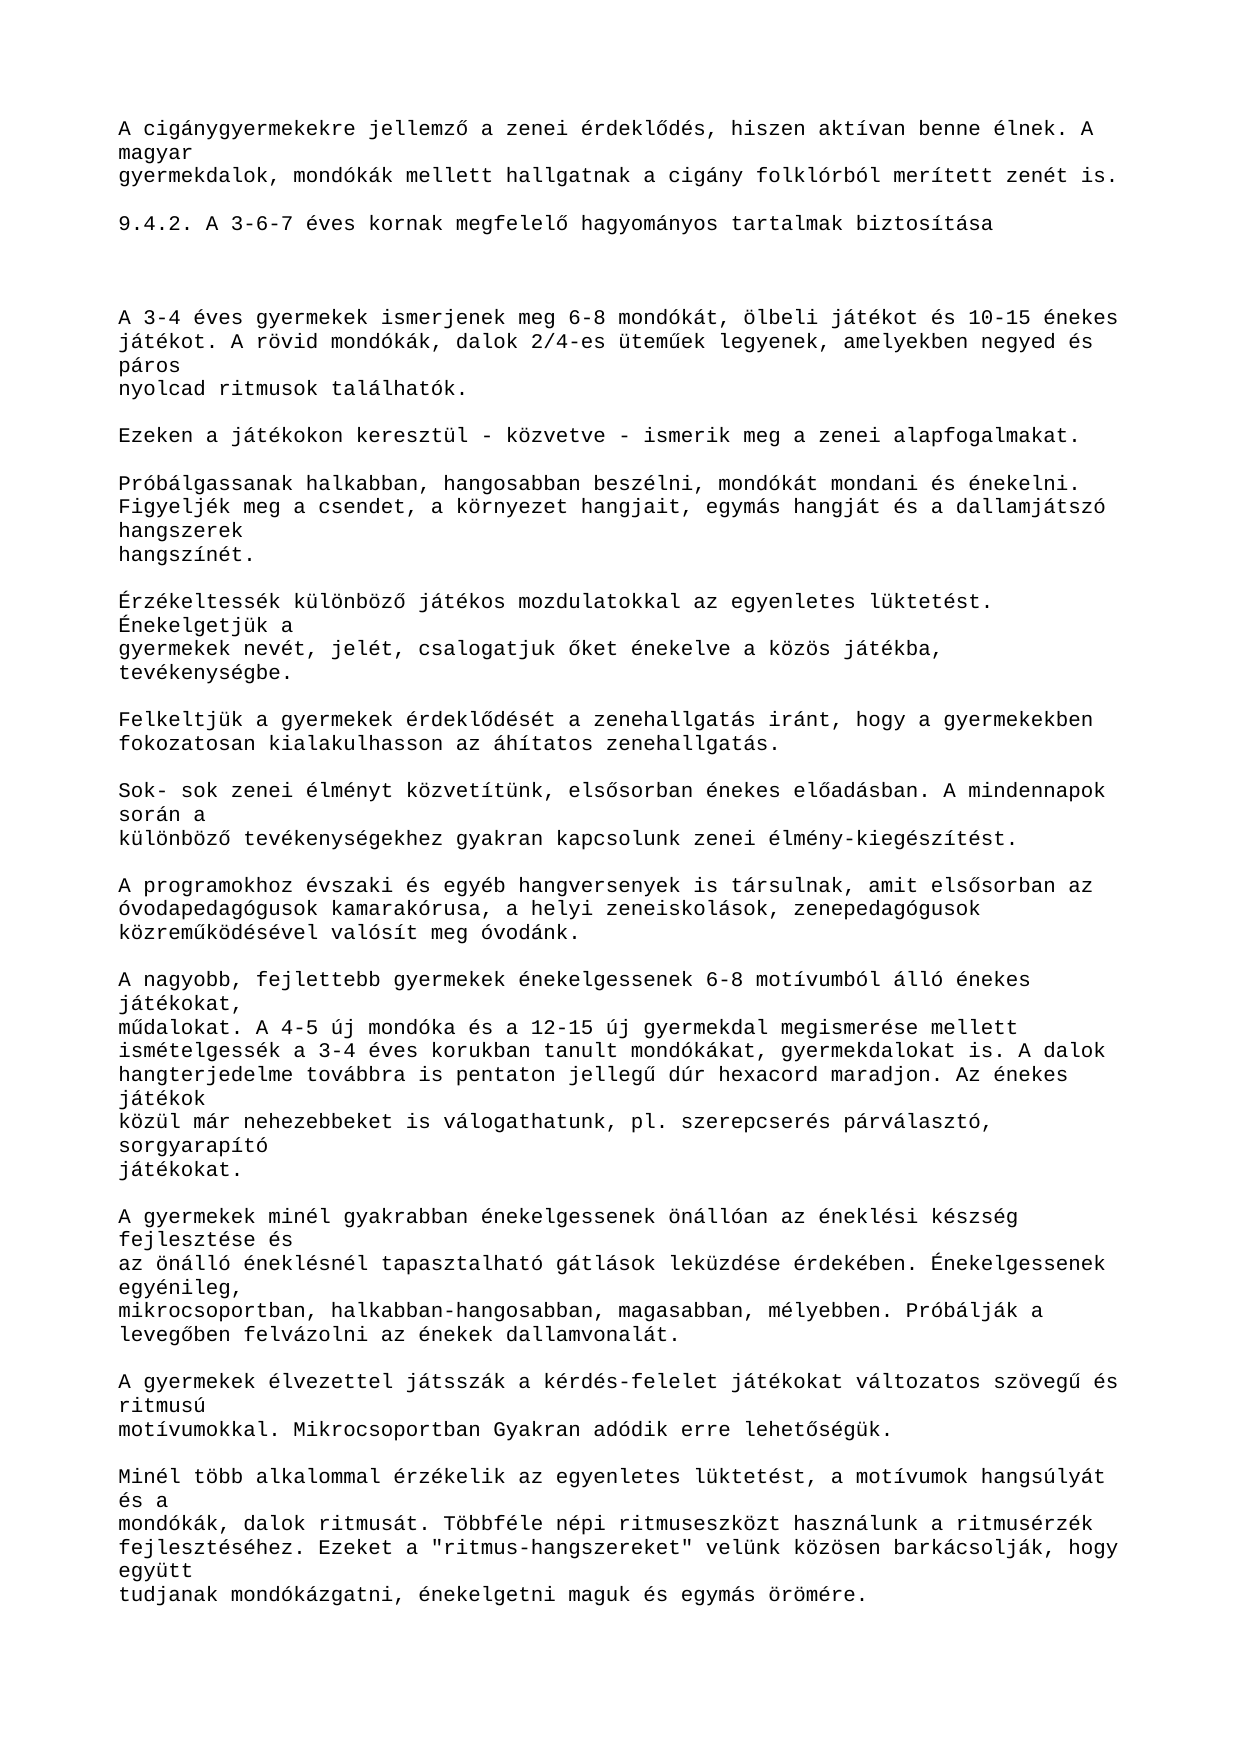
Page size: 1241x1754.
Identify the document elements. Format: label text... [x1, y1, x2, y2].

text levegőben felvázolni az énekek dallamvonalát. [118, 1324, 1122, 1348]
text mikrocsoportban, halkabban-hangosabban, magasabban, mélyebben. Próbálják a [118, 1300, 1122, 1324]
text Próbálgassanak halkabban, hangosabban beszélni, mondókát mondani és énekelni. [118, 473, 1122, 496]
text fejlesztéséhez. Ezeket a "ritmus-hangszereket" velünk közösen barkácsolják, hogy együtt [118, 1537, 1122, 1584]
text Sok- sok zenei élményt közvetítünk, elsősorban énekes előadásban. A mindennapok során a [118, 780, 1122, 827]
text játékot. A rövid mondókák, dalok 2/4-es üteműek legyenek, amelyekben negyed és páros [118, 331, 1122, 378]
text tudjanak mondókázgatni, énekelgetni maguk és egymás örömére. [118, 1584, 1122, 1608]
text ismételgessék a 3-4 éves korukban tanult mondókákat, gyermekdalokat is. A dalok [118, 1040, 1122, 1064]
text 9.4.2. A 3-6-7 éves kornak megfelelő hagyományos tartalmak biztosítása [118, 213, 1122, 236]
text nyolcad ritmusok találhatók. [118, 378, 1122, 402]
text közreműködésével valósít meg óvodánk. [118, 922, 1122, 946]
text A nagyobb, fejlettebb gyermekek énekelgessenek 6-8 motívumból álló énekes játékokat, [118, 969, 1122, 1017]
text motívumokkal. Mikrocsoportban Gyakran adódik erre lehetőségük. [118, 1419, 1122, 1442]
text Érzékeltessék különböző játékos mozdulatokkal az egyenletes lüktetést. Énekelgetjük a [118, 591, 1122, 638]
text Minél több alkalommal érzékelik az egyenletes lüktetést, a motívumok hangsúlyát és a [118, 1466, 1122, 1513]
text gyermekek nevét, jelét, csalogatjuk őket énekelve a közös játékba, tevékenységbe. [118, 638, 1122, 686]
text A gyermekek élvezettel játsszák a kérdés-felelet játékokat változatos szövegű és ritmusú [118, 1371, 1122, 1419]
text óvodapedagógusok kamarakórusa, a helyi zeneiskolások, zenepedagógusok [118, 898, 1122, 922]
text fokozatosan kialakulhasson az áhítatos zenehallgatás. [118, 733, 1122, 757]
text Felkeltjük a gyermekek érdeklődését a zenehallgatás iránt, hogy a gyermekekben [118, 709, 1122, 733]
text különböző tevékenységekhez gyakran kapcsolunk zenei élmény-kiegészítést. [118, 827, 1122, 851]
text Figyeljék meg a csendet, a környezet hangjait, egymás hangját és a dallamjátszó hangszerek [118, 496, 1122, 544]
text A cigánygyermekekre jellemző a zenei érdeklődés, hiszen aktívan benne élnek. A magyar [118, 118, 1122, 165]
text A 3-4 éves gyermekek ismerjenek meg 6-8 mondókát, ölbeli játékot és 10-15 énekes [118, 307, 1122, 331]
text gyermekdalok, mondókák mellett hallgatnak a cigány folklórból merített zenét is. [118, 165, 1122, 189]
text az önálló éneklésnél tapasztalható gátlások leküzdése érdekében. Énekelgessenek egyénileg, [118, 1253, 1122, 1300]
text A programokhoz évszaki és egyéb hangversenyek is társulnak, amit elsősorban az [118, 875, 1122, 898]
text műdalokat. A 4-5 új mondóka és a 12-15 új gyermekdal megismerése mellett [118, 1017, 1122, 1040]
text hangszínét. [118, 544, 1122, 567]
text közül már nehezebbeket is válogathatunk, pl. szerepcserés párválasztó, sorgyarapító [118, 1111, 1122, 1158]
text A gyermekek minél gyakrabban énekelgessenek önállóan az éneklési készség fejlesztése és [118, 1206, 1122, 1253]
text játékokat. [118, 1158, 1122, 1182]
text Ezeken a játékokon keresztül - közvetve - ismerik meg a zenei alapfogalmakat. [118, 426, 1122, 449]
text hangterjedelme továbbra is pentaton jellegű dúr hexacord maradjon. Az énekes játékok [118, 1064, 1122, 1111]
text mondókák, dalok ritmusát. Többféle népi ritmuseszközt használunk a ritmusérzék [118, 1513, 1122, 1537]
